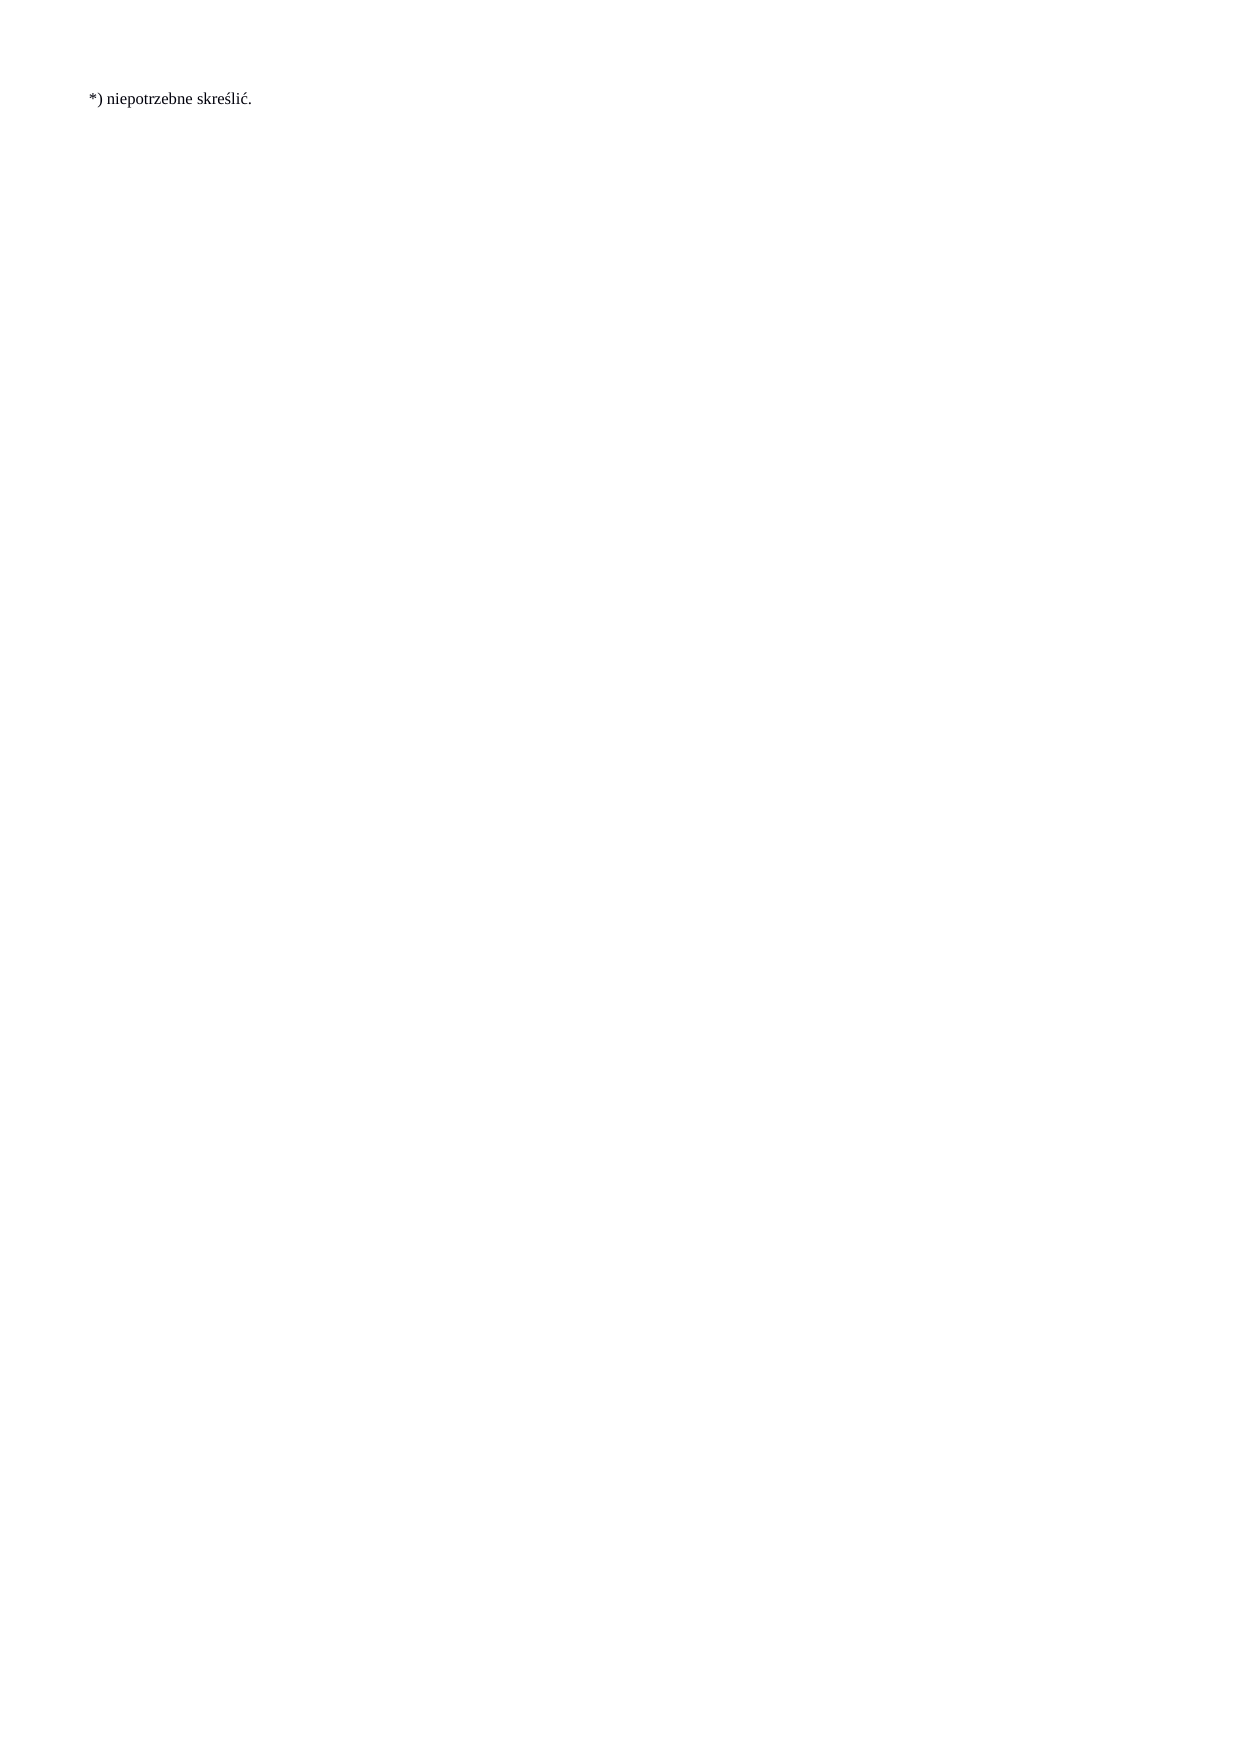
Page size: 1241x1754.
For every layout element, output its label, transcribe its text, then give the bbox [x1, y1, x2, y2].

text *) niepotrzebne skreślić. [89, 89, 1152, 108]
